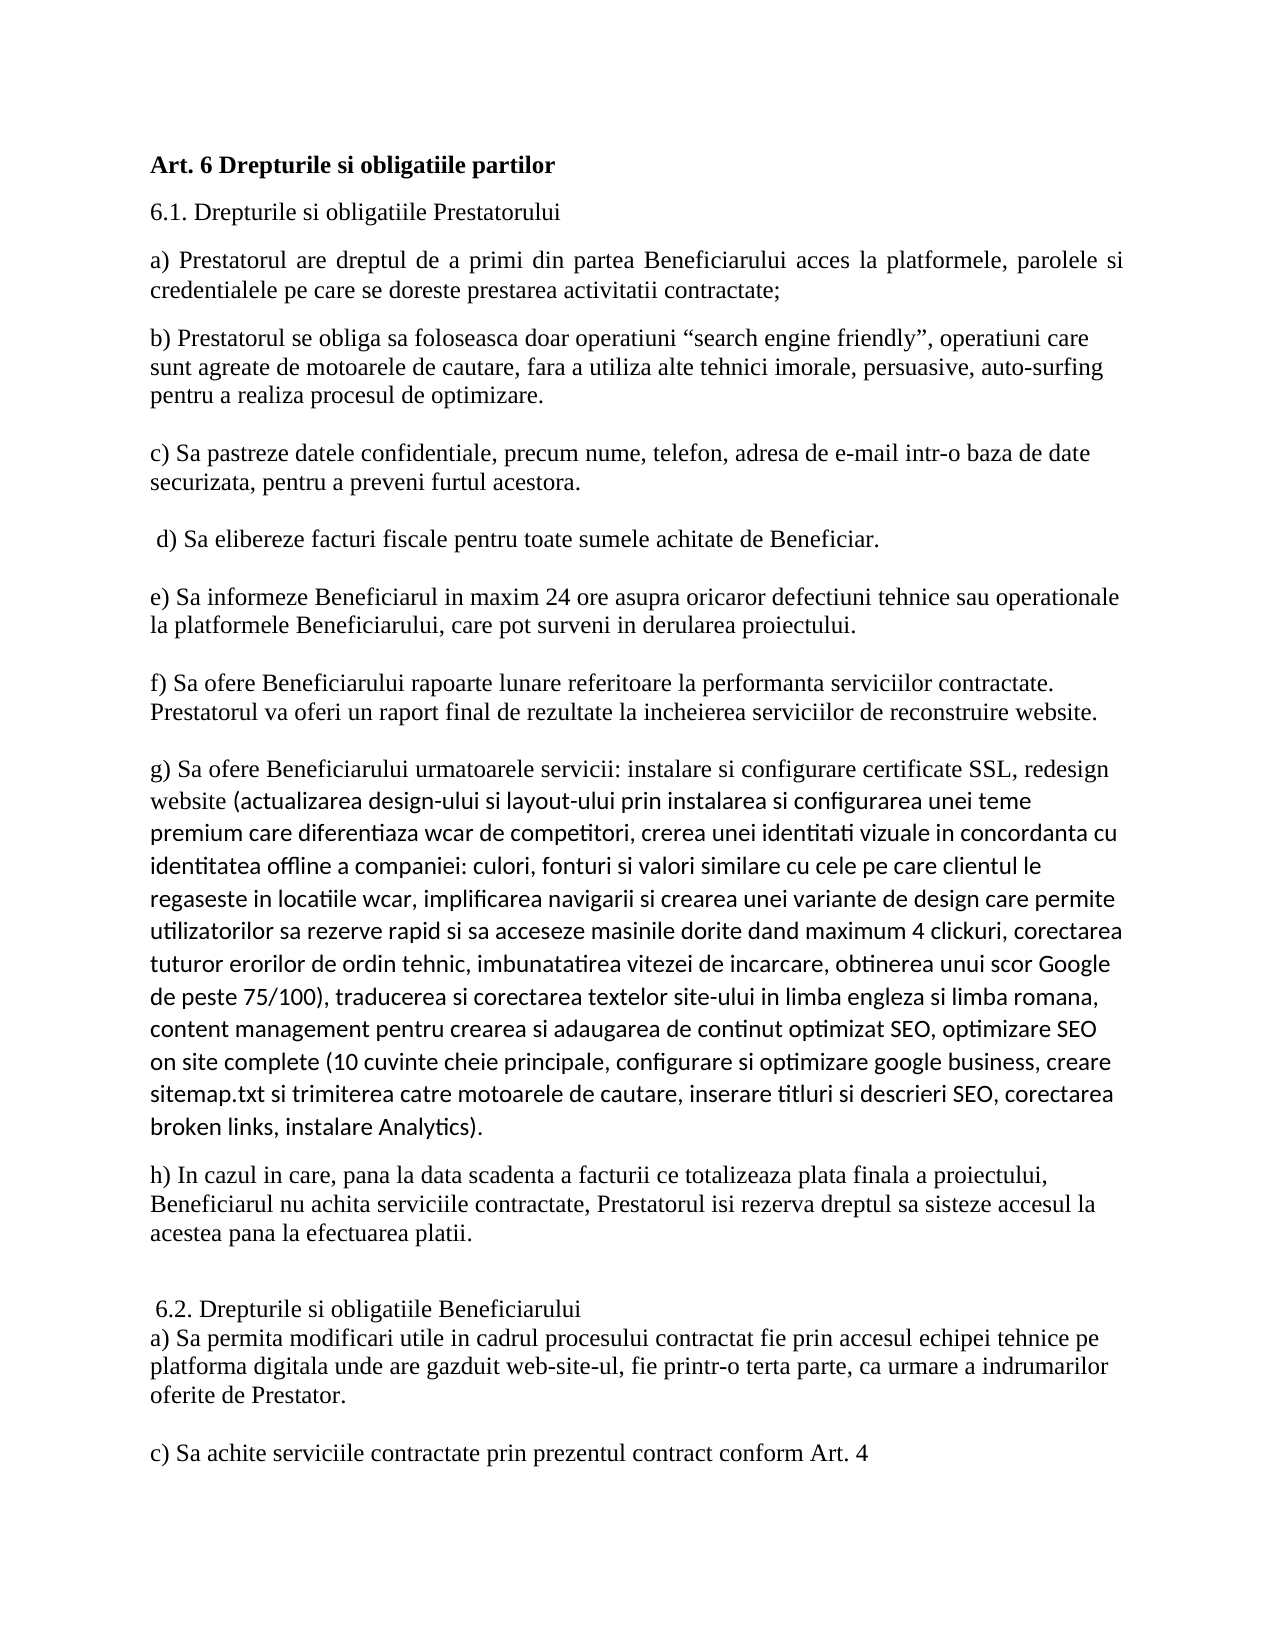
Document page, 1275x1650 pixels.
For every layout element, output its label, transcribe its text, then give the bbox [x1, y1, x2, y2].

text a) Prestatorul are dreptul de a primi din partea Beneficiarului acces la platformele, parolele si credentialele pe care se doreste prestarea activitatii contractate; [150, 245, 1125, 304]
text Art. 6 Drepturile si obligatiile partilor [150, 150, 1125, 179]
text 6.1. Drepturile si obligatiile Prestatorului [150, 197, 1125, 226]
text b) Prestatorul se obliga sa foloseasca doar operatiuni “search engine friendly”, operatiuni care sunt agreate de motoarele de cautare, fara a utiliza alte tehnici imorale, persuasive, auto-surfing pentru a realiza procesul de optimizare. [150, 323, 1125, 409]
text c) Sa pastreze datele confidentiale, precum nume, telefon, adresa de e-mail intr-o baza de date securizata, pentru a preveni furtul acestora. [150, 438, 1125, 495]
text g) Sa ofere Beneficiarului urmatoarele servicii: instalare si configurare certificate SSL, redesign website (actualizarea design-ului si layout-ului prin instalarea si configurarea unei teme premium care diferentiaza wcar de competitori, crerea unei identitati vizuale in concordanta cu identitatea offline a companiei: culori, fonturi si valori similare cu cele pe care clientul le regaseste in locatiile wcar, implificarea navigarii si crearea unei variante de design care permite utilizatorilor sa rezerve rapid si sa acceseze masinile dorite dand maximum 4 clickuri, corectarea tuturor erorilor de ordin tehnic, imbunatatirea vitezei de incarcare, obtinerea unui scor Google de peste 75/100), traducerea si corectarea textelor site-ului in limba engleza si limba romana, content management pentru crearea si adaugarea de continut optimizat SEO, optimizare SEO on site complete (10 cuvinte cheie principale, configurare si optimizare google business, creare sitemap.txt si trimiterea catre motoarele de cautare, inserare titluri si descrieri SEO, corectarea broken links, instalare Analytics). [150, 754, 1125, 1142]
text a) Sa permita modificari utile in cadrul procesului contractat fie prin accesul echipei tehnice pe platforma digitala unde are gazduit web-site-ul, fie printr-o terta parte, ca urmare a indrumarilor oferite de Prestator. [150, 1323, 1125, 1409]
text c) Sa achite serviciile contractate prin prezentul contract conform Art. 4 [150, 1438, 1125, 1466]
text h) In cazul in care, pana la data scadenta a facturii ce totalizeaza plata finala a proiectului, Beneficiarul nu achita serviciile contractate, Prestatorul isi rezerva dreptul sa sisteze accesul la acestea pana la efectuarea platii. [150, 1160, 1125, 1247]
text f) Sa ofere Beneficiarului rapoarte lunare referitoare la performanta serviciilor contractate. Prestatorul va oferi un raport final de rezultate la incheierea serviciilor de reconstruire website. [150, 668, 1125, 725]
text d) Sa elibereze facturi fiscale pentru toate sumele achitate de Beneficiar. [150, 524, 1125, 553]
text 6.2. Drepturile si obligatiile Beneficiarului [150, 1294, 1125, 1323]
text e) Sa informeze Beneficiarul in maxim 24 ore asupra oricaror defectiuni tehnice sau operationale la platformele Beneficiarului, care pot surveni in derularea proiectului. [150, 582, 1125, 639]
